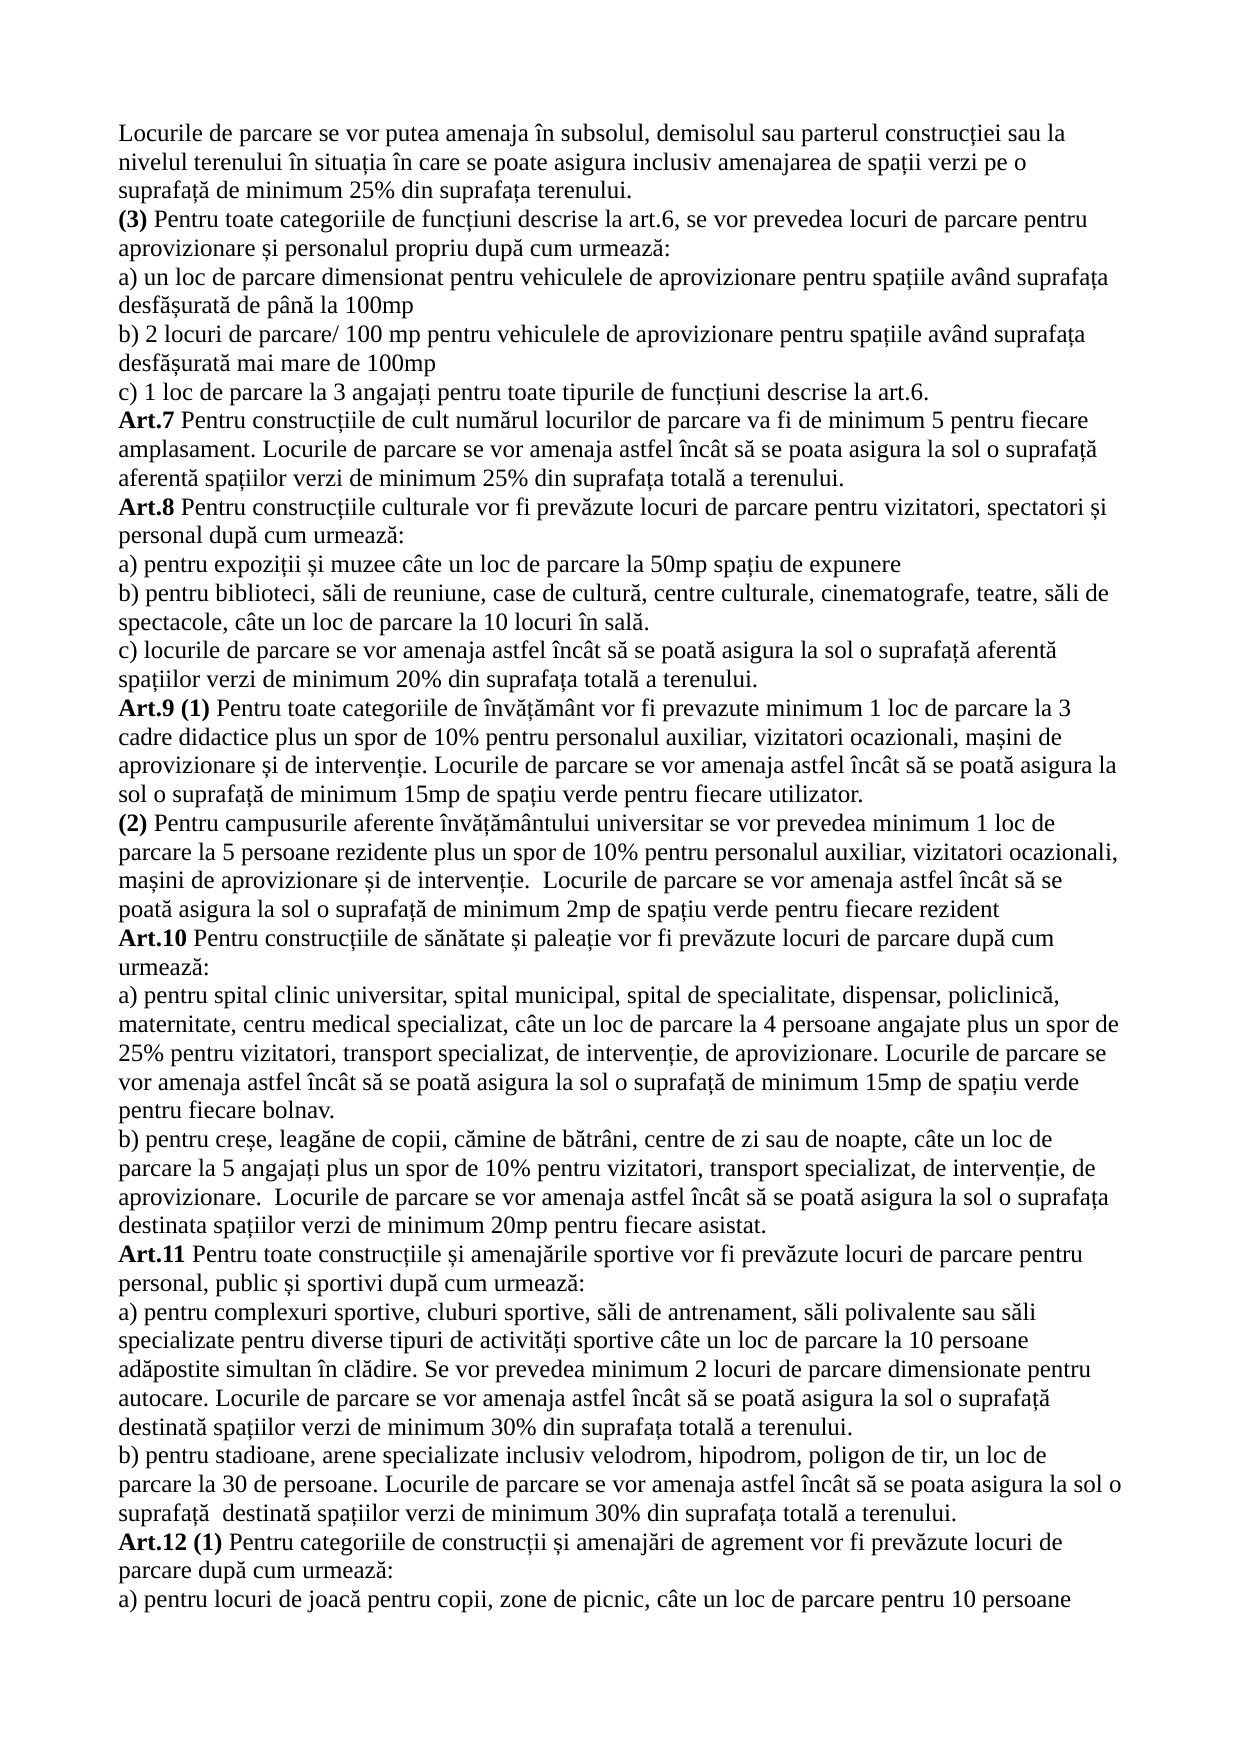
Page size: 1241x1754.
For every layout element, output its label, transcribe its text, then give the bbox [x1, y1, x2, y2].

text a) pentru complexuri sportive, cluburi sportive, săli de antrenament, săli polivalente sau săli specializate pentru diverse tipuri de activități sportive câte un loc de parcare la 10 persoane adăpostite simultan în clădire. Se vor prevedea minimum 2 locuri de parcare dimensionate pentru autocare. Locurile de parcare se vor amenaja astfel încât să se poată asigura la sol o suprafață destinată spațiilor verzi de minimum 30% din suprafața totală a terenului. [118, 1297, 1122, 1441]
text b) 2 locuri de parcare/ 100 mp pentru vehiculele de aprovizionare pentru spațiile având suprafața desfășurată mai mare de 100mp [118, 319, 1122, 377]
text a) pentru spital clinic universitar, spital municipal, spital de specialitate, dispensar, policlinică, maternitate, centru medical specializat, câte un loc de parcare la 4 persoane angajate plus un spor de 25% pentru vizitatori, transport specializat, de intervenție, de aprovizionare. Locurile de parcare se vor amenaja astfel încât să se poată asigura la sol o suprafață de minimum 15mp de spațiu verde pentru fiecare bolnav. [118, 981, 1122, 1124]
text a) pentru expoziții și muzee câte un loc de parcare la 50mp spațiu de expunere [118, 549, 1122, 578]
text Art.11 Pentru toate construcțiile și amenajările sportive vor fi prevăzute locuri de parcare pentru personal, public și sportivi după cum urmează: [118, 1239, 1122, 1297]
text b) pentru creșe, leagăne de copii, cămine de bătrâni, centre de zi sau de noapte, câte un loc de parcare la 5 angajați plus un spor de 10% pentru vizitatori, transport specializat, de intervenție, de aprovizionare. Locurile de parcare se vor amenaja astfel încât să se poată asigura la sol o suprafața destinata spațiilor verzi de minimum 20mp pentru fiecare asistat. [118, 1124, 1122, 1239]
text (3) Pentru toate categoriile de funcțiuni descrise la art.6, se vor prevedea locuri de parcare pentru aprovizionare și personalul propriu după cum urmează: [118, 204, 1122, 262]
text Locurile de parcare se vor putea amenaja în subsolul, demisolul sau parterul construcției sau la nivelul terenului în situația în care se poate asigura inclusiv amenajarea de spații verzi pe o suprafață de minimum 25% din suprafața terenului. [118, 118, 1122, 204]
text Art.12 (1) Pentru categoriile de construcții și amenajări de agrement vor fi prevăzute locuri de parcare după cum urmează: [118, 1527, 1122, 1584]
text a) un loc de parcare dimensionat pentru vehiculele de aprovizionare pentru spațiile având suprafața desfășurată de până la 100mp [118, 262, 1122, 319]
text b) pentru biblioteci, săli de reuniune, case de cultură, centre culturale, cinematografe, teatre, săli de spectacole, câte un loc de parcare la 10 locuri în sală. [118, 578, 1122, 636]
text b) pentru stadioane, arene specializate inclusiv velodrom, hipodrom, poligon de tir, un loc de parcare la 30 de persoane. Locurile de parcare se vor amenaja astfel încât să se poata asigura la sol o suprafață destinată spațiilor verzi de minimum 30% din suprafața totală a terenului. [118, 1441, 1122, 1527]
text Art.8 Pentru construcțiile culturale vor fi prevăzute locuri de parcare pentru vizitatori, spectatori și personal după cum urmează: [118, 492, 1122, 549]
text c) 1 loc de parcare la 3 angajați pentru toate tipurile de funcțiuni descrise la art.6. [118, 377, 1122, 406]
text Art.10 Pentru construcțiile de sănătate și paleație vor fi prevăzute locuri de parcare după cum urmează: [118, 923, 1122, 981]
text (2) Pentru campusurile aferente învățământului universitar se vor prevedea minimum 1 loc de parcare la 5 persoane rezidente plus un spor de 10% pentru personalul auxiliar, vizitatori ocazionali, mașini de aprovizionare și de intervenție. Locurile de parcare se vor amenaja astfel încât să se poată asigura la sol o suprafață de minimum 2mp de spațiu verde pentru fiecare rezident [118, 808, 1122, 923]
text c) locurile de parcare se vor amenaja astfel încât să se poată asigura la sol o suprafață aferentă spațiilor verzi de minimum 20% din suprafața totală a terenului. [118, 636, 1122, 693]
text a) pentru locuri de joacă pentru copii, zone de picnic, câte un loc de parcare pentru 10 persoane [118, 1584, 1122, 1613]
text Art.9 (1) Pentru toate categoriile de învățământ vor fi prevazute minimum 1 loc de parcare la 3 cadre didactice plus un spor de 10% pentru personalul auxiliar, vizitatori ocazionali, mașini de aprovizionare și de intervenție. Locurile de parcare se vor amenaja astfel încât să se poată asigura la sol o suprafață de minimum 15mp de spațiu verde pentru fiecare utilizator. [118, 693, 1122, 808]
text Art.7 Pentru construcțiile de cult numărul locurilor de parcare va fi de minimum 5 pentru fiecare amplasament. Locurile de parcare se vor amenaja astfel încât să se poata asigura la sol o suprafață aferentă spațiilor verzi de minimum 25% din suprafața totală a terenului. [118, 406, 1122, 492]
